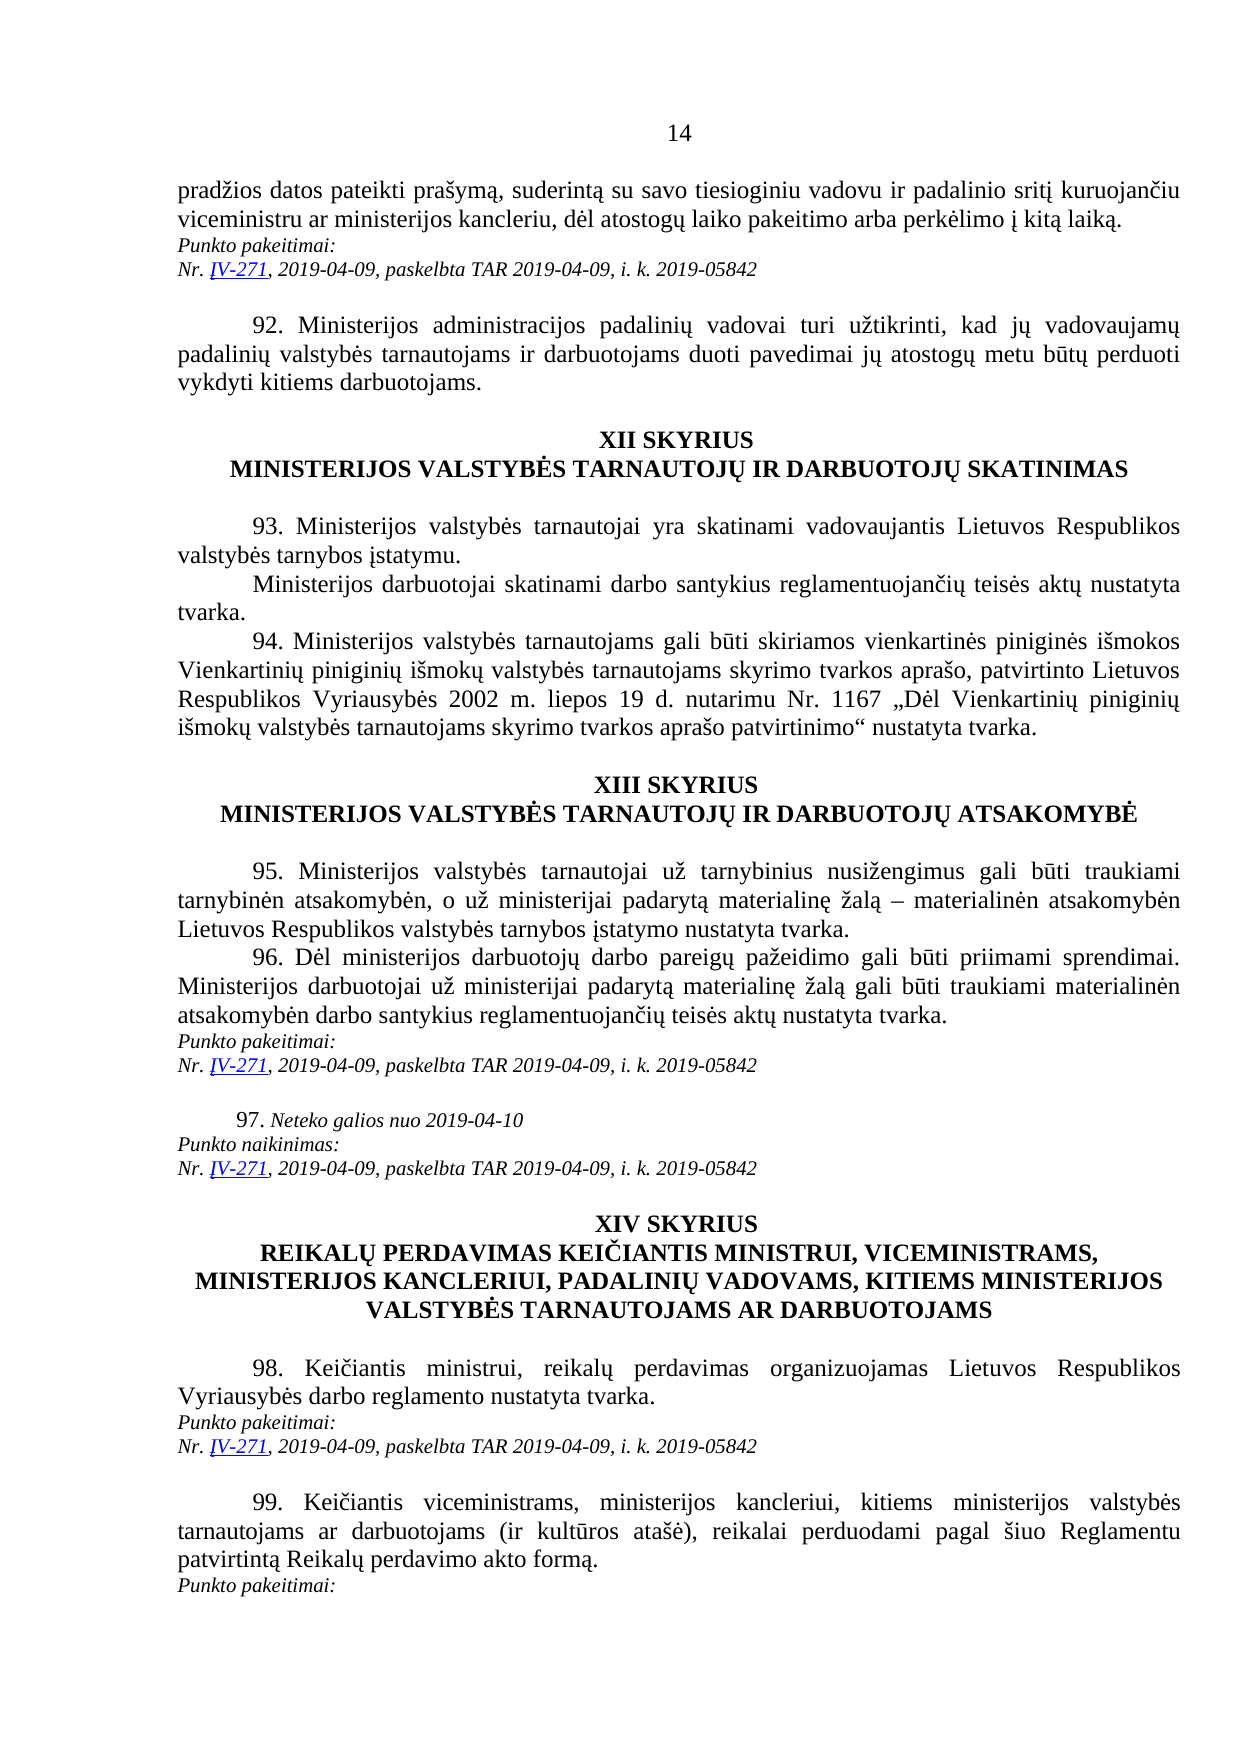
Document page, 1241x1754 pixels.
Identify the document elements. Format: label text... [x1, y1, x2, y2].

text Nr. ĮV-271, 2019-04-09, paskelbta TAR 2019-04-09, i. k. 2019-05842 [177, 257, 1181, 281]
text Nr. ĮV-271, 2019-04-09, paskelbta TAR 2019-04-09, i. k. 2019-05842 [177, 1156, 1181, 1180]
text XII SKYRIUS [177, 425, 1181, 454]
text Punkto pakeitimai: [177, 1573, 1181, 1597]
text XIII SKYRIUS [177, 770, 1181, 799]
text 94. Ministerijos valstybės tarnautojams gali būti skiriamos vienkartinės piniginės išmokos Vienkartinių piniginių išmokų valstybės tarnautojams skyrimo tvarkos aprašo, patvirtinto Lietuvos Respublikos Vyriausybės 2002 m. liepos 19 d. nutarimu Nr. 1167 „Dėl Vienkartinių piniginių išmokų valstybės tarnautojams skyrimo tvarkos aprašo patvirtinimo“ nustatyta tvarka. [177, 626, 1181, 741]
text Ministerijos darbuotojai skatinami darbo santykius reglamentuojančių teisės aktų nustatyta tvarka. [177, 569, 1181, 626]
text REIKALŲ PERDAVIMAS KEIČIANTIS MINISTRUI, VICEMINISTRAMS, MINISTERIJOS KANCLERIUI, PADALINIŲ VADOVAMS, KITIEMS MINISTERIJOS VALSTYBĖS TARNAUTOJAMS AR DARBUOTOJAMS [177, 1238, 1181, 1324]
text MINISTERIJOS VALSTYBĖS TARNAUTOJŲ IR DARBUOTOJŲ SKATINIMAS [177, 454, 1181, 482]
text 96. Dėl ministerijos darbuotojų darbo pareigų pažeidimo gali būti priimami sprendimai. Ministerijos darbuotojai už ministerijai padarytą materialinę žalą gali būti traukiami materialinėn atsakomybėn darbo santykius reglamentuojančių teisės aktų nustatyta tvarka. [177, 942, 1181, 1029]
text 95. Ministerijos valstybės tarnautojai už tarnybinius nusižengimus gali būti traukiami tarnybinėn atsakomybėn, o už ministerijai padarytą materialinę žalą – materialinėn atsakomybėn Lietuvos Respublikos valstybės tarnybos įstatymo nustatyta tvarka. [177, 856, 1181, 942]
text 98. Keičiantis ministrui, reikalų perdavimas organizuojamas Lietuvos Respublikos Vyriausybės darbo reglamento nustatyta tvarka. [177, 1353, 1181, 1410]
text MINISTERIJOS VALSTYBĖS TARNAUTOJŲ IR DARBUOTOJŲ ATSAKOMYBĖ [177, 799, 1181, 827]
text 99. Keičiantis viceministrams, ministerijos kancleriui, kitiems ministerijos valstybės tarnautojams ar darbuotojams (ir kultūros atašė), reikalai perduodami pagal šiuo Reglamentu patvirtintą Reikalų perdavimo akto formą. [177, 1487, 1181, 1573]
text Punkto pakeitimai: [177, 1410, 1181, 1434]
text Nr. ĮV-271, 2019-04-09, paskelbta TAR 2019-04-09, i. k. 2019-05842 [177, 1053, 1181, 1077]
text XIV SKYRIUS [177, 1209, 1181, 1238]
text pradžios datos pateikti prašymą, suderintą su savo tiesioginiu vadovu ir padalinio sritį kuruojančiu viceministru ar ministerijos kancleriu, dėl atostogų laiko pakeitimo arba perkėlimo į kitą laiką. [177, 176, 1181, 233]
text Punkto naikinimas: [177, 1132, 1181, 1156]
text 93. Ministerijos valstybės tarnautojai yra skatinami vadovaujantis Lietuvos Respublikos valstybės tarnybos įstatymu. [177, 511, 1181, 569]
text Nr. ĮV-271, 2019-04-09, paskelbta TAR 2019-04-09, i. k. 2019-05842 [177, 1434, 1181, 1458]
text 92. Ministerijos administracijos padalinių vadovai turi užtikrinti, kad jų vadovaujamų padalinių valstybės tarnautojams ir darbuotojams duoti pavedimai jų atostogų metu būtų perduoti vykdyti kitiems darbuotojams. [177, 310, 1181, 396]
text Punkto pakeitimai: [177, 233, 1181, 257]
text Punkto pakeitimai: [177, 1029, 1181, 1053]
text 97. Neteko galios nuo 2019-04-10 [177, 1106, 1181, 1132]
